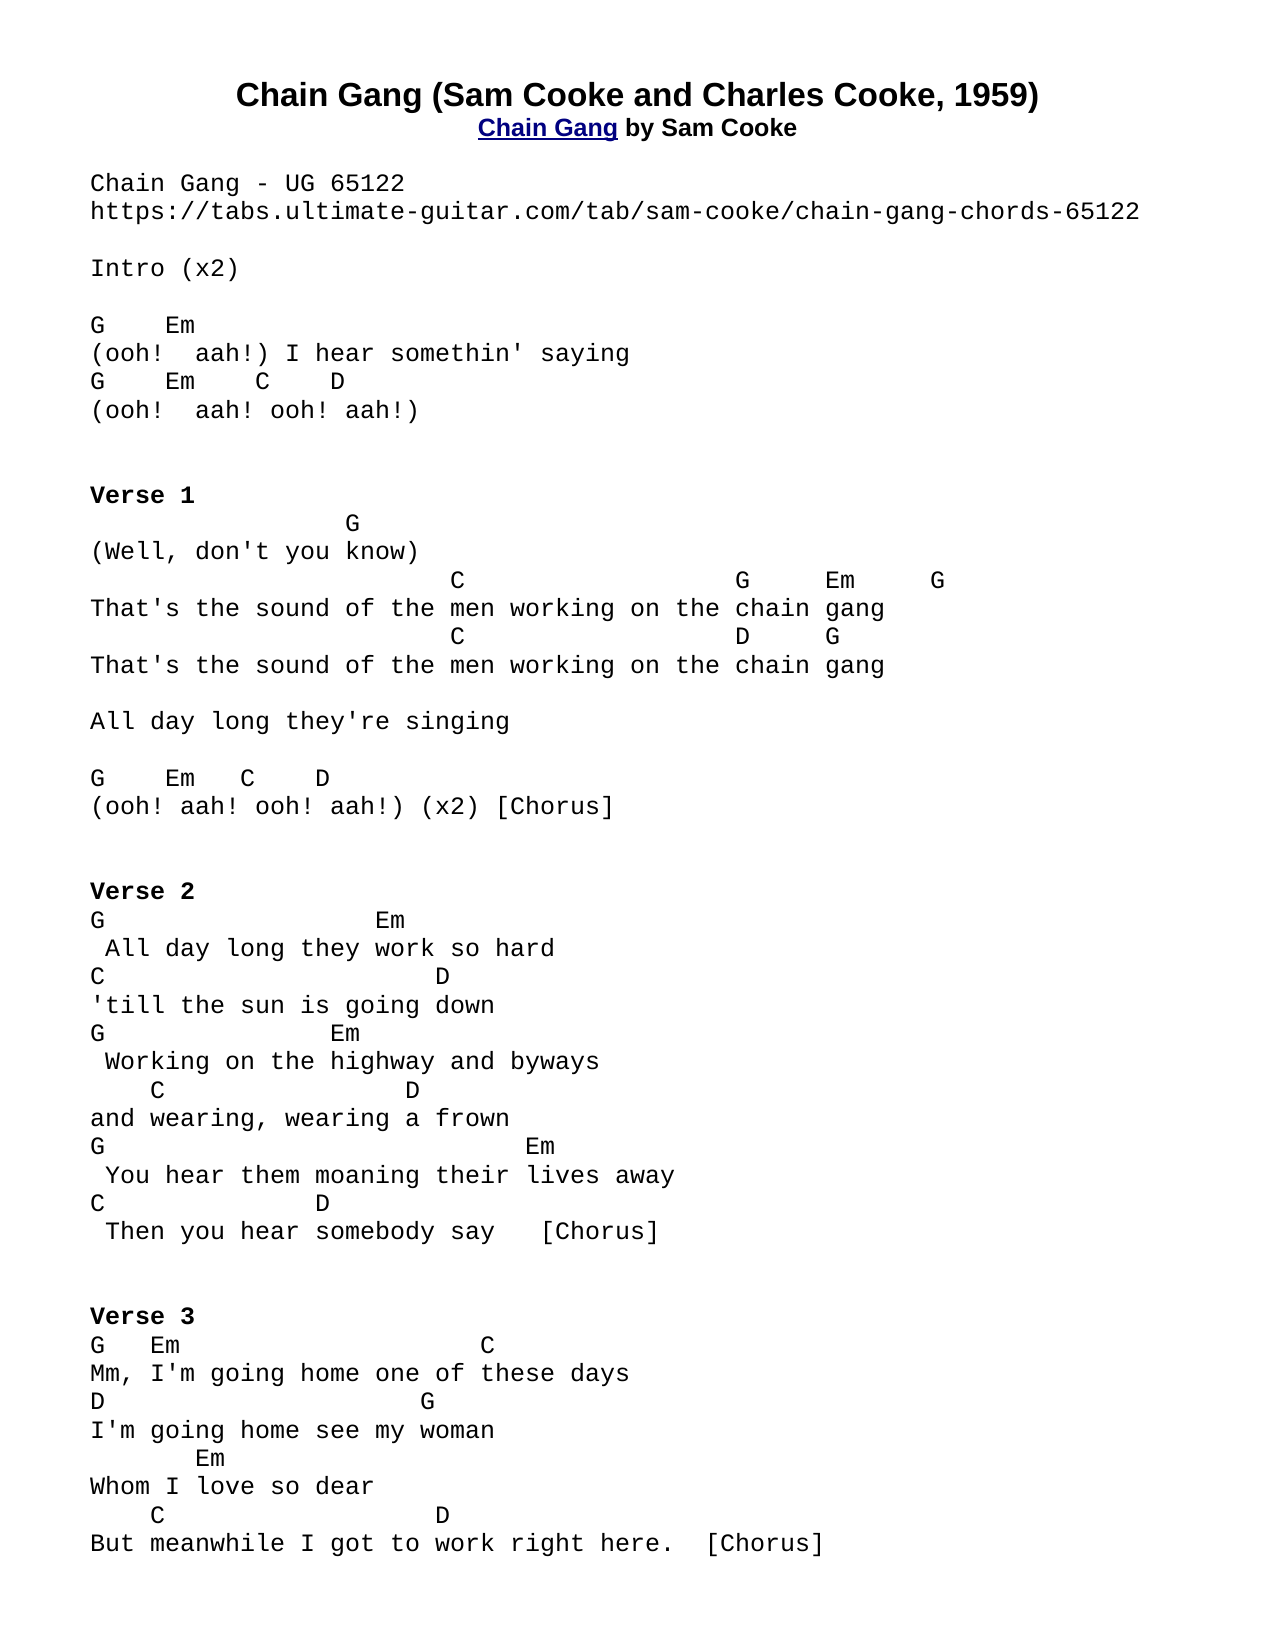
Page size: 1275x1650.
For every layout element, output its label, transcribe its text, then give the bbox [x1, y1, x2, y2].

text G Em [90, 1021, 1185, 1049]
text Mm, I'm going home one of these days [90, 1361, 1185, 1389]
text Working on the highway and byways [90, 1049, 1185, 1077]
text C D [90, 964, 1185, 992]
text Em [90, 1446, 1185, 1474]
text and wearing, wearing a frown [90, 1106, 1185, 1134]
text Chain Gang by Sam Cooke [90, 113, 1185, 142]
text C D G [90, 624, 1185, 652]
text But meanwhile I got to work right here. [Chorus] [90, 1531, 1185, 1559]
text Chain Gang (Sam Cooke and Charles Cooke, 1959) [90, 75, 1185, 113]
text You hear them moaning their lives away [90, 1162, 1185, 1191]
text I'm going home see my woman [90, 1417, 1185, 1446]
text C D [90, 1191, 1185, 1219]
text D G [90, 1389, 1185, 1417]
text (ooh! aah! ooh! aah!) [90, 397, 1185, 426]
text All day long they work so hard [90, 936, 1185, 964]
text That's the sound of the men working on the chain gang [90, 652, 1185, 681]
text G [90, 511, 1185, 539]
text Whom I love so dear [90, 1474, 1185, 1502]
text C D [90, 1502, 1185, 1531]
text (ooh! aah!) I hear somethin' saying [90, 341, 1185, 369]
text Then you hear somebody say [Chorus] [90, 1219, 1185, 1247]
text G Em C [90, 1332, 1185, 1361]
text Intro (x2) [90, 256, 1185, 284]
text G Em [90, 312, 1185, 341]
text 'till the sun is going down [90, 992, 1185, 1021]
text That's the sound of the men working on the chain gang [90, 596, 1185, 624]
text G Em C D [90, 369, 1185, 397]
text C G Em G [90, 567, 1185, 596]
text https://tabs.ultimate-guitar.com/tab/sam-cooke/chain-gang-chords-65122 [90, 199, 1185, 227]
text (ooh! aah! ooh! aah!) (x2) [Chorus] [90, 794, 1185, 822]
text G Em [90, 907, 1185, 936]
text C D [90, 1077, 1185, 1106]
text Chain Gang - UG 65122 [90, 171, 1185, 199]
text (Well, don't you know) [90, 539, 1185, 567]
text G Em C D [90, 766, 1185, 794]
text Verse 3 [90, 1304, 1185, 1332]
text All day long they're singing [90, 709, 1185, 737]
text G Em [90, 1134, 1185, 1162]
text Verse 1 [90, 482, 1185, 511]
text Verse 2 [90, 879, 1185, 907]
